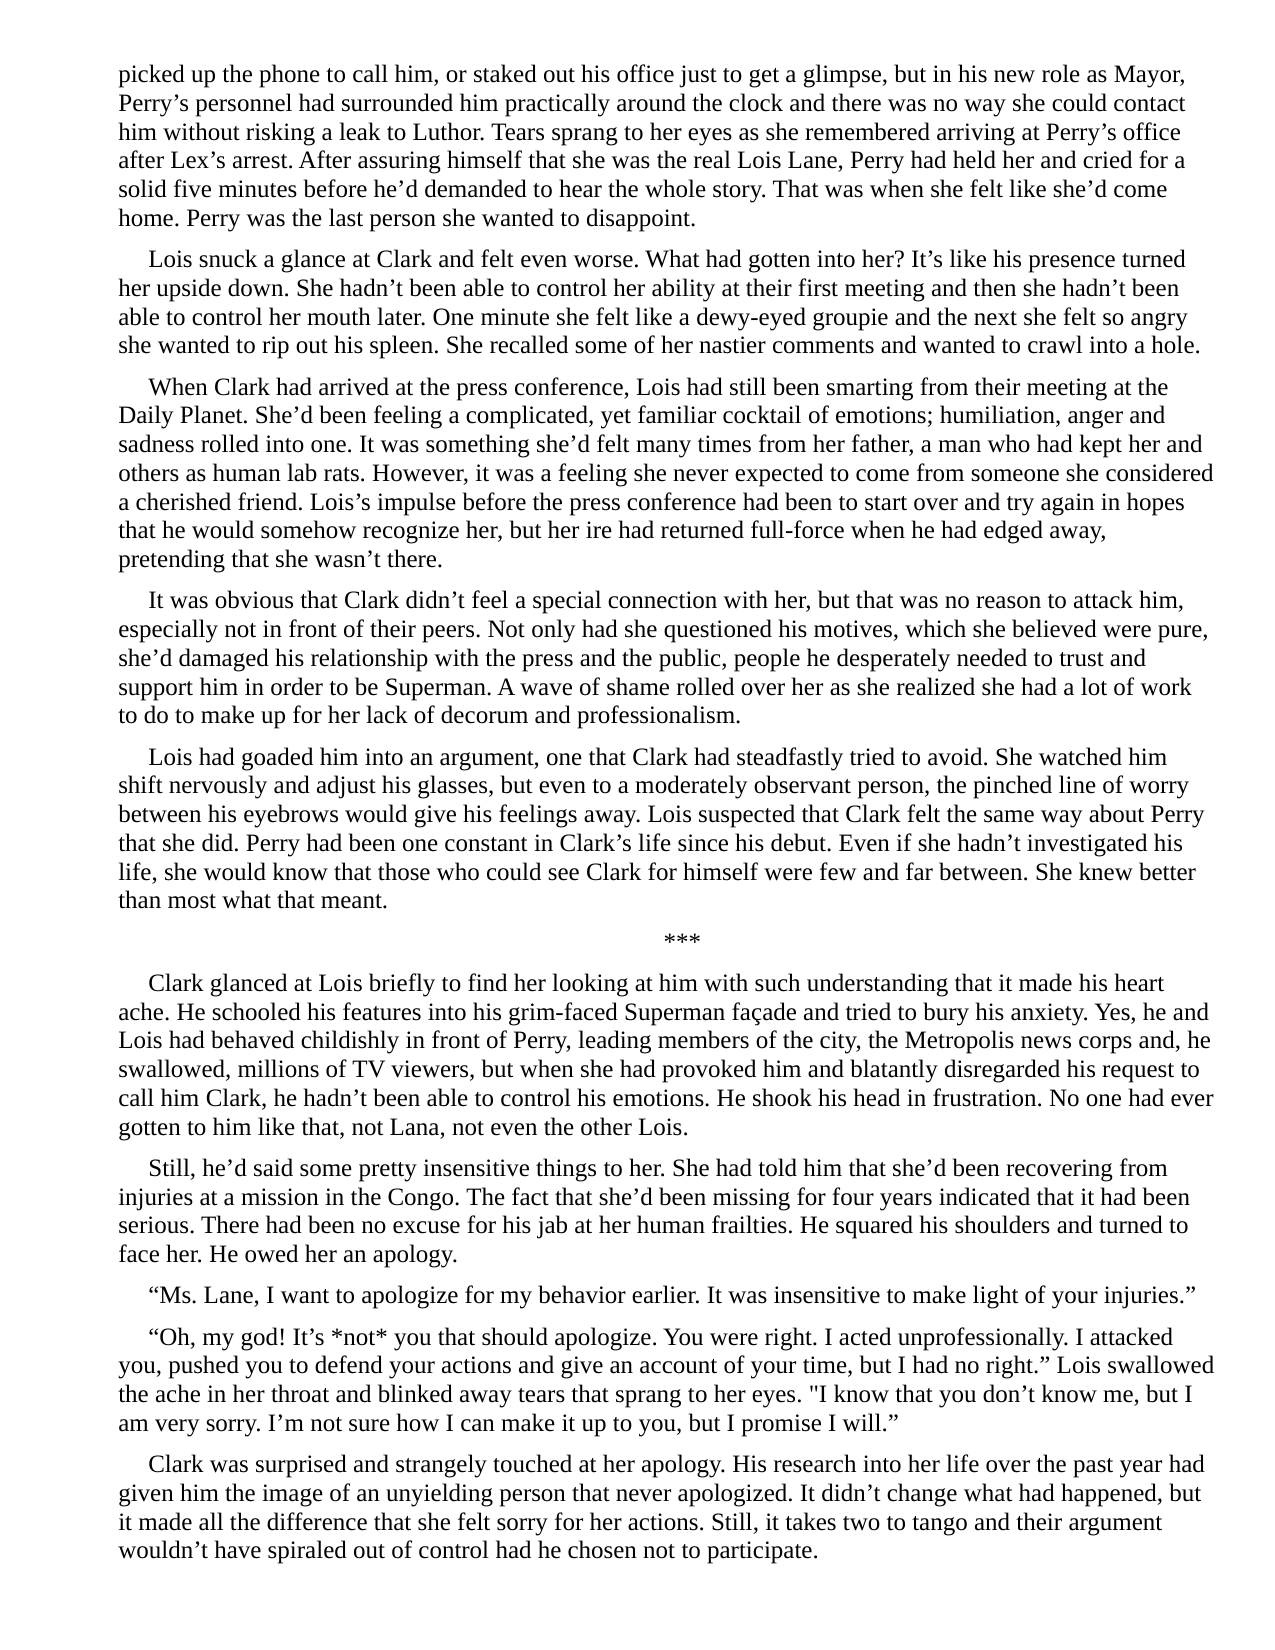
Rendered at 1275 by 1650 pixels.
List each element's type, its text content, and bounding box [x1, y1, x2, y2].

text Clark was surprised and strangely touched at her apology. His research into her life over the past year had given him the image of an unyielding person that never apologized. It didn’t change what had happened, but it made all the difference that she felt sorry for her actions. Still, it takes two to tango and their argument wouldn’t have spiraled out of control had he chosen not to participate. [118, 1449, 1216, 1564]
text “Ms. Lane, I want to apologize for my behavior earlier. It was insensitive to make light of your injuries.” [118, 1280, 1216, 1309]
text It was obvious that Clark didn’t feel a special connection with her, but that was no reason to attack him, especially not in front of their peers. Not only had she questioned his motives, which she believed were pure, she’d damaged his relationship with the press and the public, people he desperately needed to trust and support him in order to be Superman. A wave of shame rolled over her as she realized she had a lot of work to do to make up for her lack of decorum and professionalism. [118, 585, 1216, 729]
text Lois had goaded him into an argument, one that Clark had steadfastly tried to avoid. She watched him shift nervously and adjust his glasses, but even to a moderately observant person, the pinched line of worry between his eyebrows would give his feelings away. Lois suspected that Clark felt the same way about Perry that she did. Perry had been one constant in Clark’s life since his debut. Even if she hadn’t investigated his life, she would know that those who could see Clark for himself were few and far between. She knew better than most what that meant. [118, 742, 1216, 914]
text Still, he’d said some pretty insensitive things to her. She had told him that she’d been recovering from injuries at a mission in the Congo. The fact that she’d been missing for four years indicated that it had been serious. There had been no excuse for his jab at her human frailties. He squared his shoulders and turned to face her. He owed her an apology. [118, 1153, 1216, 1268]
text When Clark had arrived at the press conference, Lois had still been smarting from their meeting at the Daily Planet. She’d been feeling a complicated, yet familiar cocktail of emotions; humiliation, anger and sadness rolled into one. It was something she’d felt many times from her father, a man who had kept her and others as human lab rats. However, it was a feeling she never expected to come from someone she considered a cherished friend. Lois’s impulse before the press conference had been to start over and try again in hopes that he would somehow recognize her, but her ire had returned full-force when he had edged away, pretending that she wasn’t there. [118, 372, 1216, 573]
text “Oh, my god! It’s *not* you that should apologize. You were right. I acted unprofessionally. I attacked you, pushed you to defend your actions and give an account of your time, but I had no right.” Lois swallowed the ache in her throat and blinked away tears that sprang to her eyes. "I know that you don’t know me, but I am very sorry. I’m not sure how I can make it up to you, but I promise I will.” [118, 1322, 1216, 1437]
text Lois snuck a glance at Clark and felt even worse. What had gotten into her? It’s like his presence turned her upside down. She hadn’t been able to control her ability at their first meeting and then she hadn’t been able to control her mouth later. One minute she felt like a dewy-eyed groupie and the next she felt so angry she wanted to rip out his spleen. She recalled some of her nastier comments and wanted to crawl into a hole. [118, 244, 1216, 359]
text *** [118, 927, 1216, 955]
text picked up the phone to call him, or staked out his office just to get a glimpse, but in his new role as Mayor, Perry’s personnel had surrounded him practically around the clock and there was no way she could contact him without risking a leak to Luthor. Tears sprang to her eyes as she remembered arriving at Perry’s office after Lex’s arrest. After assuring himself that she was the real Lois Lane, Perry had held her and cried for a solid five minutes before he’d demanded to hear the whole story. That was when she felt like she’d come home. Perry was the last person she wanted to disappoint. [118, 59, 1216, 232]
text Clark glanced at Lois briefly to find her looking at him with such understanding that it made his heart ache. He schooled his features into his grim-faced Superman façade and tried to bury his anxiety. Yes, he and Lois had behaved childishly in front of Perry, leading members of the city, the Metropolis news corps and, he swallowed, millions of TV viewers, but when she had provoked him and blatantly disregarded his request to call him Clark, he hadn’t been able to control his emotions. He shook his head in frustration. No one had ever gotten to him like that, not Lana, not even the other Lois. [118, 968, 1216, 1140]
